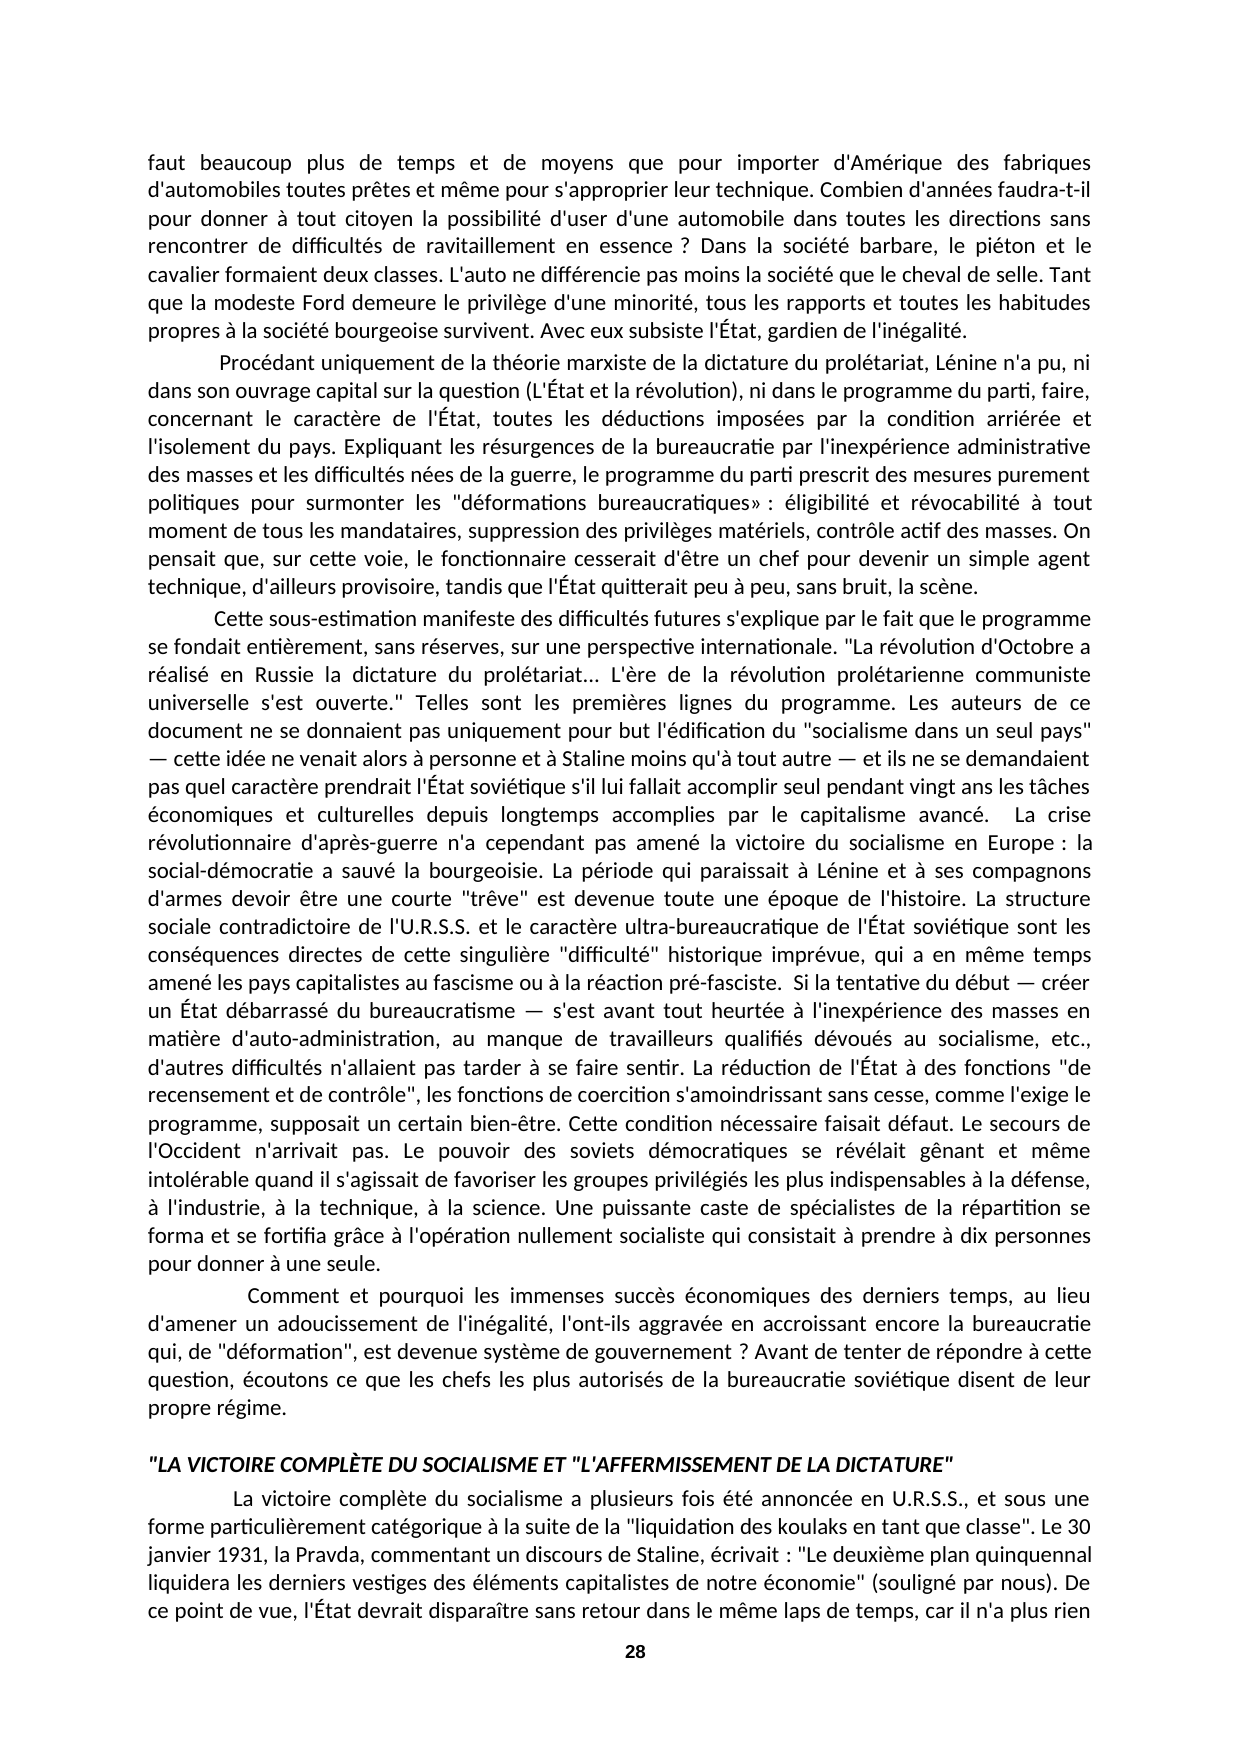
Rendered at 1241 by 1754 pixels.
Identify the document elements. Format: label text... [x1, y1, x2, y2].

subtitle "LA VICTOIRE COMPLÈTE DU SOCIALISME ET "L'AFFERMISSEMENT DE LA DICTATURE" [148, 1450, 1093, 1478]
text Comment et pourquoi les immenses succès économiques des derniers temps, au lieu d'amener un adoucissement de l'inégalité, l'ont-ils aggravée en accroissant encore la bureaucratie qui, de "déformation", est devenue système de gouvernement ? Avant de tenter de répondre à cette question, écoutons ce que les chefs les plus autorisés de la bureaucratie soviétique disent de leur propre régime. [148, 1281, 1093, 1421]
text faut beaucoup plus de temps et de moyens que pour importer d'Amérique des fabriques d'automobiles toutes prêtes et même pour s'approprier leur technique. Combien d'années faudra-t-il pour donner à tout citoyen la possibilité d'user d'une automobile dans toutes les directions sans rencontrer de difficultés de ravitaillement en essence ? Dans la société barbare, le piéton et le cavalier formaient deux classes. L'auto ne différencie pas moins la société que le cheval de selle. Tant que la modeste Ford demeure le privilège d'une minorité, tous les rapports et toutes les habitudes propres à la société bourgeoise survivent. Avec eux subsiste l'État, gardien de l'inégalité. [148, 148, 1093, 344]
text Procédant uniquement de la théorie marxiste de la dictature du prolétariat, Lénine n'a pu, ni dans son ouvrage capital sur la question (L'État et la révolution), ni dans le programme du parti, faire, concernant le caractère de l'État, toutes les déductions imposées par la condition arriérée et l'isolement du pays. Expliquant les résurgences de la bureaucratie par l'inexpérience administrative des masses et les difficultés nées de la guerre, le programme du parti prescrit des mesures purement politiques pour surmonter les "déformations bureaucratiques» : éligibilité et révocabilité à tout moment de tous les mandataires, suppression des privilèges matériels, contrôle actif des masses. On pensait que, sur cette voie, le fonctionnaire cesserait d'être un chef pour devenir un simple agent technique, d'ailleurs provisoire, tandis que l'État quitterait peu à peu, sans bruit, la scène. [148, 348, 1093, 600]
text La victoire complète du socialisme a plusieurs fois été annoncée en U.R.S.S., et sous une forme particulièrement catégorique à la suite de la "liquidation des koulaks en tant que classe". Le 30 janvier 1931, la Pravda, commentant un discours de Staline, écrivait : "Le deuxième plan quinquennal liquidera les derniers vestiges des éléments capitalistes de notre économie" (souligné par nous). De ce point de vue, l'État devrait disparaître sans retour dans le même laps de temps, car il n'a plus rien [148, 1484, 1093, 1624]
text Cette sous-estimation manifeste des difficultés futures s'explique par le fait que le programme se fondait entièrement, sans réserves, sur une perspective internationale. "La révolution d'Octobre a réalisé en Russie la dictature du prolétariat... L'ère de la révolution prolétarienne communiste universelle s'est ouverte." Telles sont les premières lignes du programme. Les auteurs de ce document ne se donnaient pas uniquement pour but l'édification du "socialisme dans un seul pays" — cette idée ne venait alors à personne et à Staline moins qu'à tout autre — et ils ne se demandaient pas quel caractère prendrait l'État soviétique s'il lui fallait accomplir seul pendant vingt ans les tâches économiques et culturelles depuis longtemps accomplies par le capitalisme avancé. La crise révolutionnaire d'après-guerre n'a cependant pas amené la victoire du socialisme en Europe : la social-démocratie a sauvé la bourgeoisie. La période qui paraissait à Lénine et à ses compagnons d'armes devoir être une courte "trêve" est devenue toute une époque de l'histoire. La structure sociale contradictoire de l'U.R.S.S. et le caractère ultra-bureaucratique de l'État soviétique sont les conséquences directes de cette singulière "difficulté" historique imprévue, qui a en même temps amené les pays capitalistes au fascisme ou à la réaction pré-fasciste. Si la tentative du début — créer un État débarrassé du bureaucratisme — s'est avant tout heurtée à l'inexpérience des masses en matière d'auto-administration, au manque de travailleurs qualifiés dévoués au socialisme, etc., d'autres difficultés n'allaient pas tarder à se faire sentir. La réduction de l'État à des fonctions "de recensement et de contrôle", les fonctions de coercition s'amoindrissant sans cesse, comme l'exige le programme, supposait un certain bien-être. Cette condition nécessaire faisait défaut. Le secours de l'Occident n'arrivait pas. Le pouvoir des soviets démocratiques se révélait gênant et même intolérable quand il s'agissait de favoriser les groupes privilégiés les plus indispensables à la défense, à l'industrie, à la technique, à la science. Une puissante caste de spécialistes de la répartition se forma et se fortifia grâce à l'opération nullement socialiste qui consistait à prendre à dix personnes pour donner à une seule. [148, 604, 1093, 1277]
